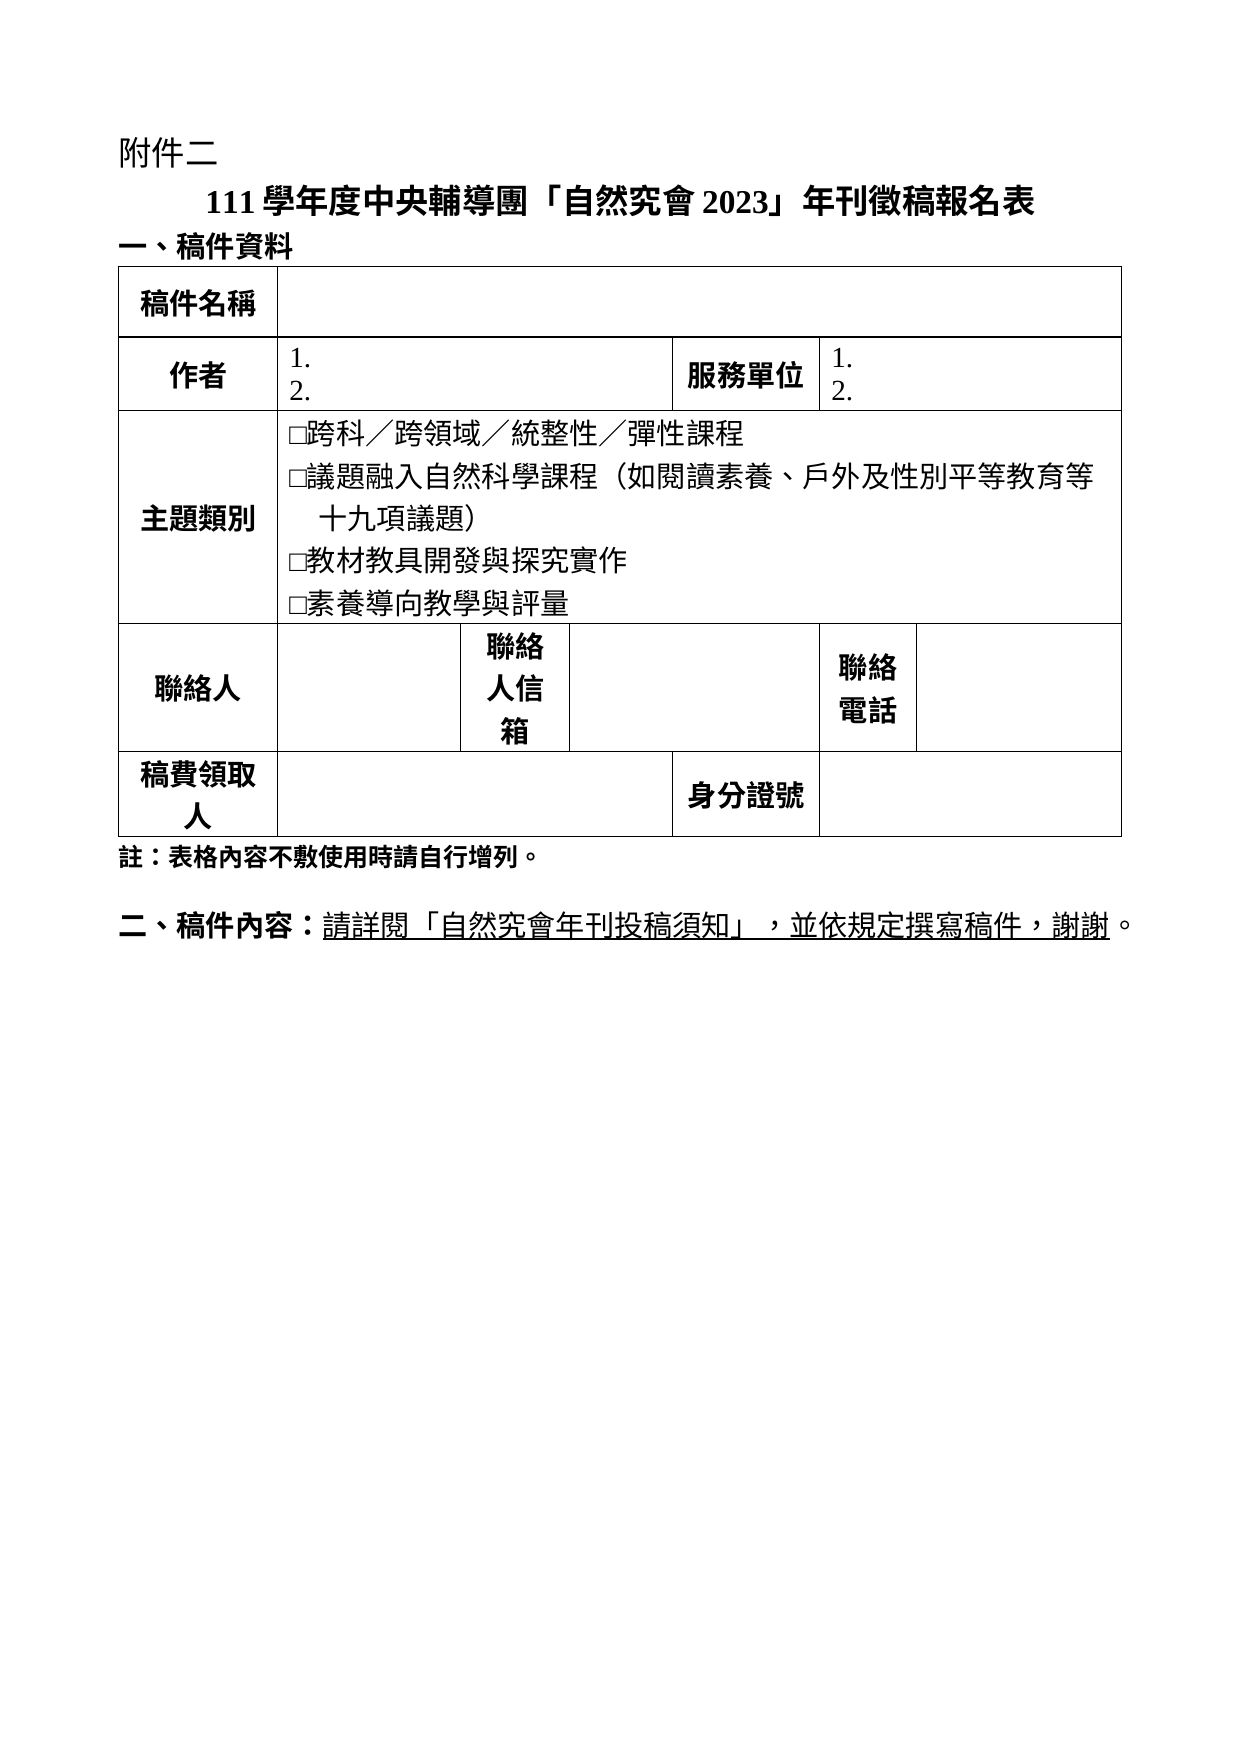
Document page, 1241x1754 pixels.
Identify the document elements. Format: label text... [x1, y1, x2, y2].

table_cell [278, 624, 460, 751]
text 111學年度中央輔導團「自然究會2023」年刊徵稿報名表 [118, 175, 1122, 223]
table_cell 服務單位 [673, 338, 819, 410]
table_header [278, 267, 1121, 336]
text 二、稿件內容：請詳閱「自然究會年刊投稿須知」，並依規定撰寫稿件，謝謝。 [118, 902, 1122, 944]
table_cell [278, 752, 672, 836]
table_cell 稿費領取人 [119, 752, 277, 836]
table_cell 1. 2. [278, 338, 672, 410]
text 附件二 [118, 127, 1122, 175]
table_cell 聯絡人信箱 [461, 624, 569, 751]
text 一、稿件資料 [118, 223, 1122, 266]
table_cell [570, 624, 819, 751]
table_cell 作者 [119, 338, 277, 410]
table_cell 主題類別 [119, 411, 277, 623]
table_cell [820, 752, 1121, 836]
table_cell 聯絡人 [119, 624, 277, 751]
table_cell □跨科／跨領域／統整性／彈性課程 □議題融入自然科學課程（如閱讀素養、戶外及性別平等教育等十九項議題） □教材教具開發與探究實作 □素養導向教學與評量 [278, 411, 1121, 623]
table_header 稿件名稱 [119, 267, 277, 336]
table_cell 1. 2. [820, 338, 1121, 410]
table_cell [917, 624, 1121, 751]
table_cell 聯絡電話 [820, 624, 916, 751]
text 註：表格內容不敷使用時請自行增列。 [118, 837, 1122, 873]
table_cell 身分證號 [673, 752, 819, 836]
